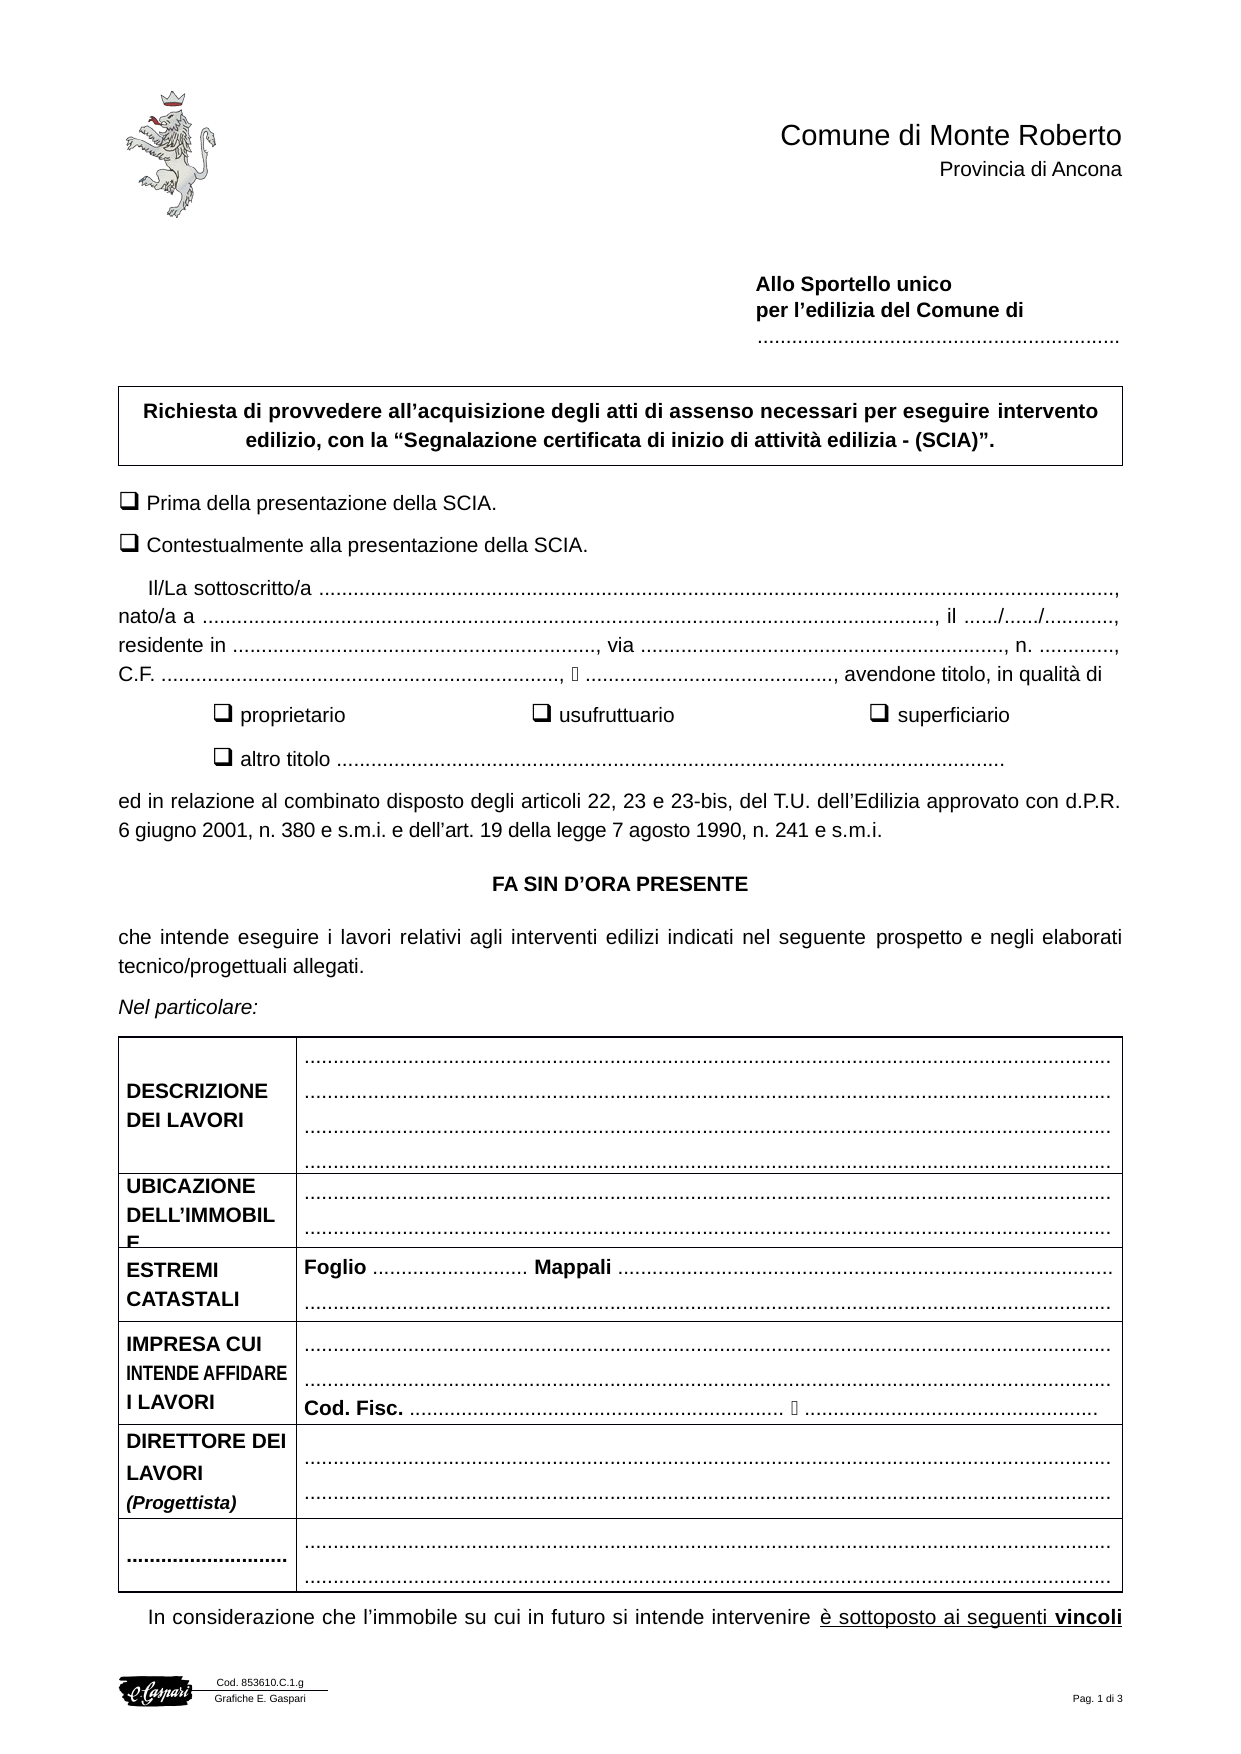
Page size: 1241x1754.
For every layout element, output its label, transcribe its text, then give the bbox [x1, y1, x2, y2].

table_cell UBICAZIONE DELL’IMMOBILE [119, 1174, 296, 1247]
table_cell ............................................................................................................................................ ............................................................................................................................................ [297, 1425, 1122, 1518]
table_header ............................................................................................................................................ ............................................................................................................................................ ............................................................................................................................................ ............................................................................................................................................ [297, 1038, 1122, 1173]
table_cell ............................ [119, 1519, 296, 1591]
text  Prima della presentazione della SCIA. [118, 491, 1122, 516]
picture [118, 1675, 193, 1707]
picture [122, 87, 224, 219]
text Nel particolare: [118, 995, 1122, 1019]
table_header DESCRIZIONE DEI LAVORI [119, 1038, 296, 1173]
table_cell ............................................................................................................................................ ............................................................................................................................................ Cod. Fisc. .................................................................  ................................................... [297, 1322, 1122, 1424]
table_cell DIRETTORE DEI LAVORI (Progettista) [119, 1425, 296, 1518]
text ed in relazione al combinato disposto degli articoli 22, 23 e 23-bis, del T.U. dell’Edilizia approvato con d.P.R. 6 giugno 2001, n. 380 e s.m.i. e dell’art. 19 della legge 7 agosto 1990, n. 241 e s.m.i. [118, 789, 1122, 842]
text In considerazione che l’immobile su cui in futuro si intende intervenire è sottoposto ai seguenti vincoli [118, 1605, 1122, 1629]
table_cell Foglio ........................... Mappali ...................................................................................... ............................................................................................................................................ [297, 1248, 1122, 1321]
table_cell ............................................................................................................................................ ............................................................................................................................................ [297, 1174, 1122, 1247]
text ............................................................... [756, 324, 1122, 348]
text Comune di Monte Roberto [224, 118, 1122, 152]
text  proprietario  usufruttuario  superficiario [118, 703, 1122, 728]
text  Contestualmente alla presentazione della SCIA. [118, 533, 1122, 558]
table_cell ............................................................................................................................................ ............................................................................................................................................ [297, 1519, 1122, 1591]
text FA SIN D’ORA PRESENTE [118, 871, 1122, 895]
text Il/La sottoscritto/a .........................................................................................................................................., nato/a a ..............................................................................................................................., il ....../....../............, residente in ..............................................................., via ..............................................................., n. ............., C.F. .....................................................................,  ..........................................., avendone titolo, in qualità di [118, 576, 1122, 686]
text che intende eseguire i lavori relativi agli interventi edilizi indicati nel seguente prospetto e negli elaborati tecnico/progettuali allegati. [118, 925, 1122, 978]
text Allo Sportello unico [755, 272, 1122, 296]
text per l’edilizia del Comune di [756, 298, 1122, 322]
table_header Richiesta di provvedere all’acquisizione degli atti di assenso necessari per eseguire intervento edilizio, con la “Segnalazione certificata di inizio di attività edilizia - (SCIA)”. [119, 387, 1122, 464]
table_cell ESTREMI CATASTALI [119, 1248, 296, 1321]
text  altro titolo .................................................................................................................... [118, 746, 1122, 771]
table_cell IMPRESA CUI INTENDE AFFIDARE I LAVORI [119, 1322, 296, 1424]
text Provincia di Ancona [224, 157, 1122, 181]
